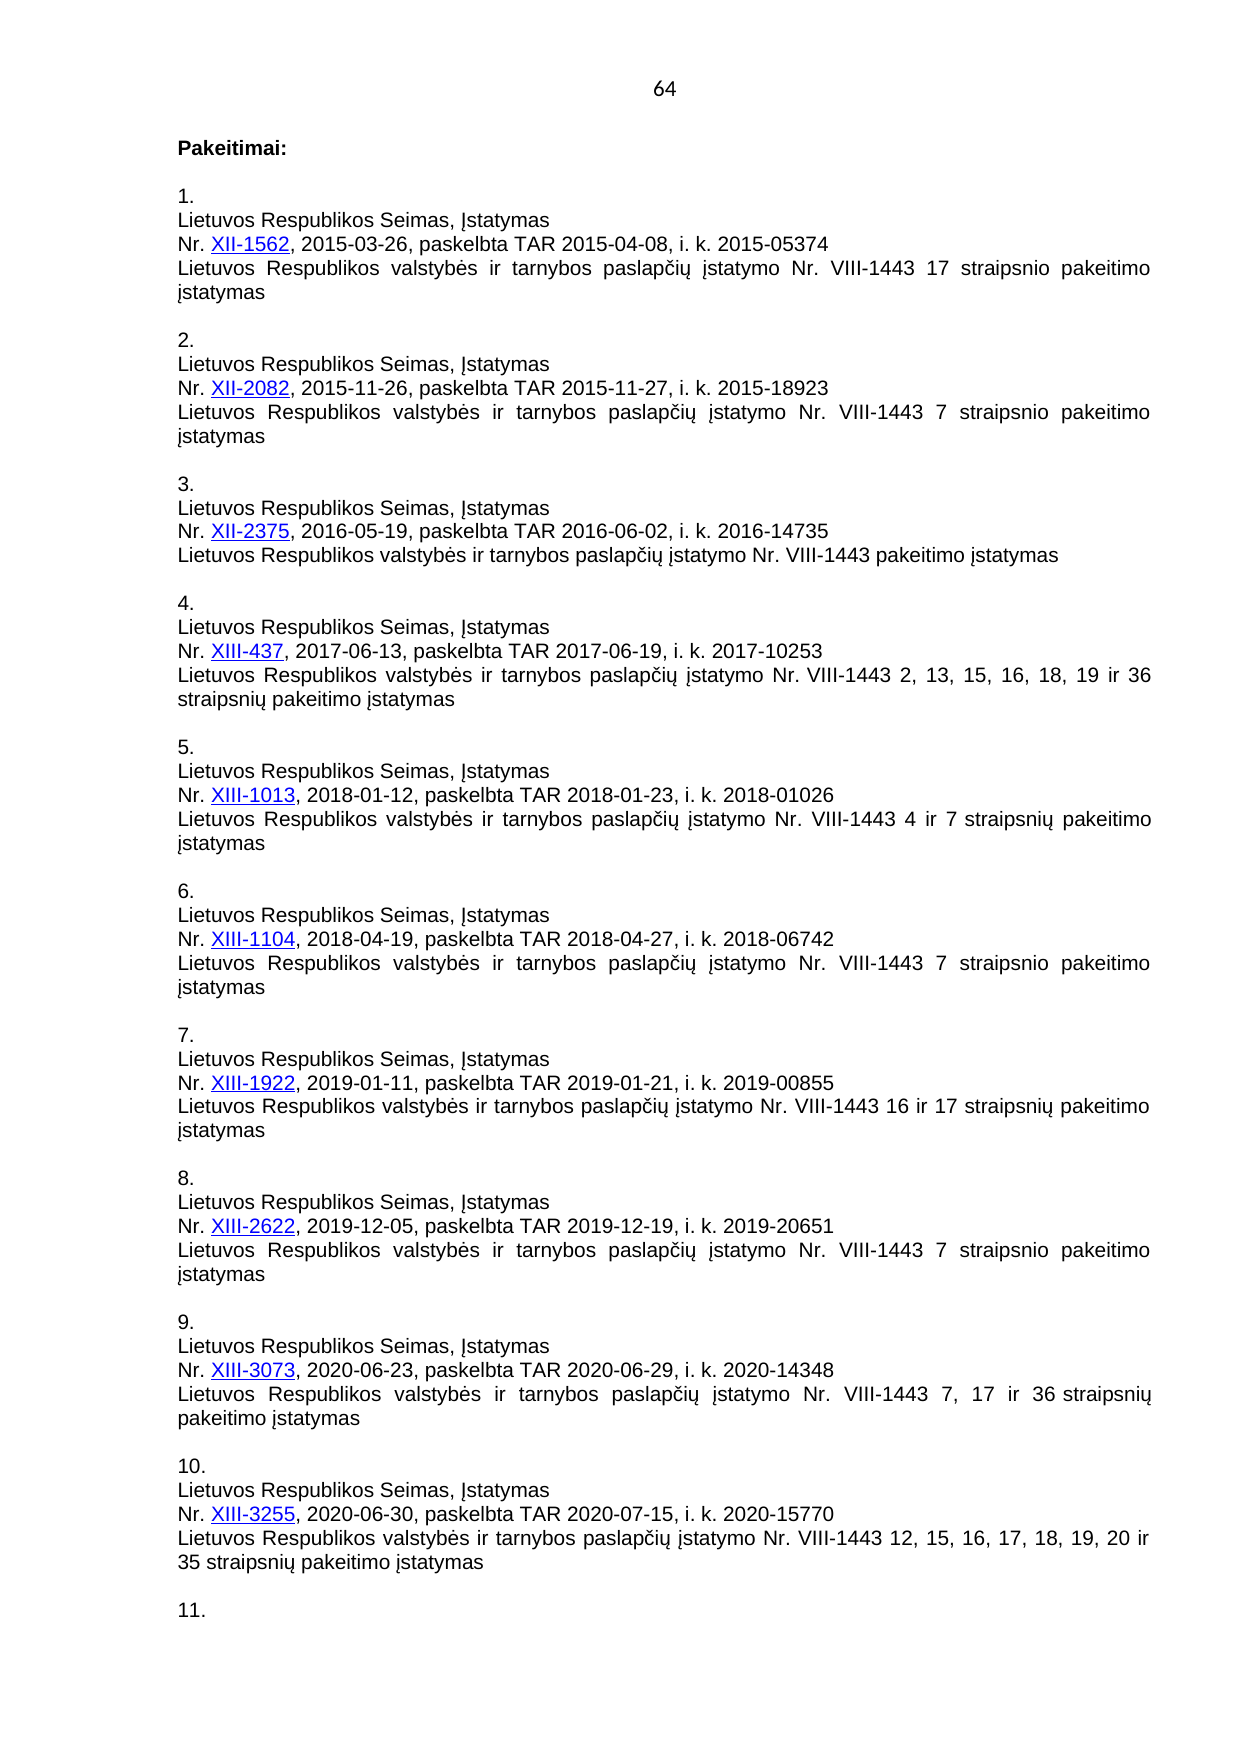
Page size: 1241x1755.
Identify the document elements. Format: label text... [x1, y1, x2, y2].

text Lietuvos Respublikos Seimas, Įstatymas [177, 208, 1152, 232]
text Lietuvos Respublikos valstybės ir tarnybos paslapčių įstatymo Nr. VIII-1443 2, 13, 15, 16, 18, 19 ir 36 straipsnių pakeitimo įstatymas [177, 663, 1152, 711]
text Nr. XIII-1013, 2018-01-12, paskelbta TAR 2018-01-23, i. k. 2018-01026 [177, 783, 1152, 807]
text 10. [177, 1454, 1152, 1478]
text Nr. XIII-3255, 2020-06-30, paskelbta TAR 2020-07-15, i. k. 2020-15770 [177, 1502, 1152, 1526]
text Lietuvos Respublikos Seimas, Įstatymas [177, 615, 1152, 639]
text Nr. XIII-1104, 2018-04-19, paskelbta TAR 2018-04-27, i. k. 2018-06742 [177, 927, 1152, 951]
text Lietuvos Respublikos Seimas, Įstatymas [177, 903, 1152, 927]
text Nr. XII-2082, 2015-11-26, paskelbta TAR 2015-11-27, i. k. 2015-18923 [177, 376, 1152, 399]
text Lietuvos Respublikos valstybės ir tarnybos paslapčių įstatymo Nr. VIII-1443 16 ir 17 straipsnių pakeitimo įstatymas [177, 1094, 1152, 1142]
text 8. [177, 1166, 1152, 1190]
text Lietuvos Respublikos valstybės ir tarnybos paslapčių įstatymo Nr. VIII-1443 4 ir 7 straipsnių pakeitimo įstatymas [177, 807, 1152, 855]
text Lietuvos Respublikos Seimas, Įstatymas [177, 1334, 1152, 1358]
text 3. [177, 471, 1152, 495]
text Lietuvos Respublikos Seimas, Įstatymas [177, 1046, 1152, 1070]
text Nr. XIII-437, 2017-06-13, paskelbta TAR 2017-06-19, i. k. 2017-10253 [177, 639, 1152, 663]
text Nr. XIII-3073, 2020-06-23, paskelbta TAR 2020-06-29, i. k. 2020-14348 [177, 1358, 1152, 1382]
text Lietuvos Respublikos valstybės ir tarnybos paslapčių įstatymo Nr. VIII-1443 7, 17 ir 36 straipsnių pakeitimo įstatymas [177, 1382, 1152, 1430]
text Lietuvos Respublikos valstybės ir tarnybos paslapčių įstatymo Nr. VIII-1443 17 straipsnio pakeitimo įstatymas [177, 256, 1152, 304]
text Nr. XIII-2622, 2019-12-05, paskelbta TAR 2019-12-19, i. k. 2019-20651 [177, 1214, 1152, 1238]
text 9. [177, 1310, 1152, 1334]
text 11. [177, 1597, 1152, 1621]
text Lietuvos Respublikos valstybės ir tarnybos paslapčių įstatymo Nr. VIII-1443 12, 15, 16, 17, 18, 19, 20 ir 35 straipsnių pakeitimo įstatymas [177, 1526, 1152, 1573]
text Lietuvos Respublikos Seimas, Įstatymas [177, 1478, 1152, 1502]
text Lietuvos Respublikos Seimas, Įstatymas [177, 759, 1152, 783]
text 6. [177, 879, 1152, 903]
text 4. [177, 591, 1152, 615]
text Lietuvos Respublikos valstybės ir tarnybos paslapčių įstatymo Nr. VIII-1443 pakeitimo įstatymas [177, 543, 1152, 567]
text Lietuvos Respublikos Seimas, Įstatymas [177, 1190, 1152, 1214]
text Nr. XIII-1922, 2019-01-11, paskelbta TAR 2019-01-21, i. k. 2019-00855 [177, 1070, 1152, 1094]
text 2. [177, 328, 1152, 352]
text Lietuvos Respublikos valstybės ir tarnybos paslapčių įstatymo Nr. VIII-1443 7 straipsnio pakeitimo įstatymas [177, 951, 1152, 998]
text Lietuvos Respublikos valstybės ir tarnybos paslapčių įstatymo Nr. VIII-1443 7 straipsnio pakeitimo įstatymas [177, 399, 1152, 447]
text Nr. XII-1562, 2015-03-26, paskelbta TAR 2015-04-08, i. k. 2015-05374 [177, 232, 1152, 256]
text Pakeitimai: [177, 136, 1152, 160]
text 7. [177, 1022, 1152, 1046]
text 1. [177, 184, 1152, 208]
text Lietuvos Respublikos valstybės ir tarnybos paslapčių įstatymo Nr. VIII-1443 7 straipsnio pakeitimo įstatymas [177, 1238, 1152, 1286]
text Lietuvos Respublikos Seimas, Įstatymas [177, 352, 1152, 376]
text 5. [177, 735, 1152, 759]
text Nr. XII-2375, 2016-05-19, paskelbta TAR 2016-06-02, i. k. 2016-14735 [177, 519, 1152, 543]
text Lietuvos Respublikos Seimas, Įstatymas [177, 495, 1152, 519]
